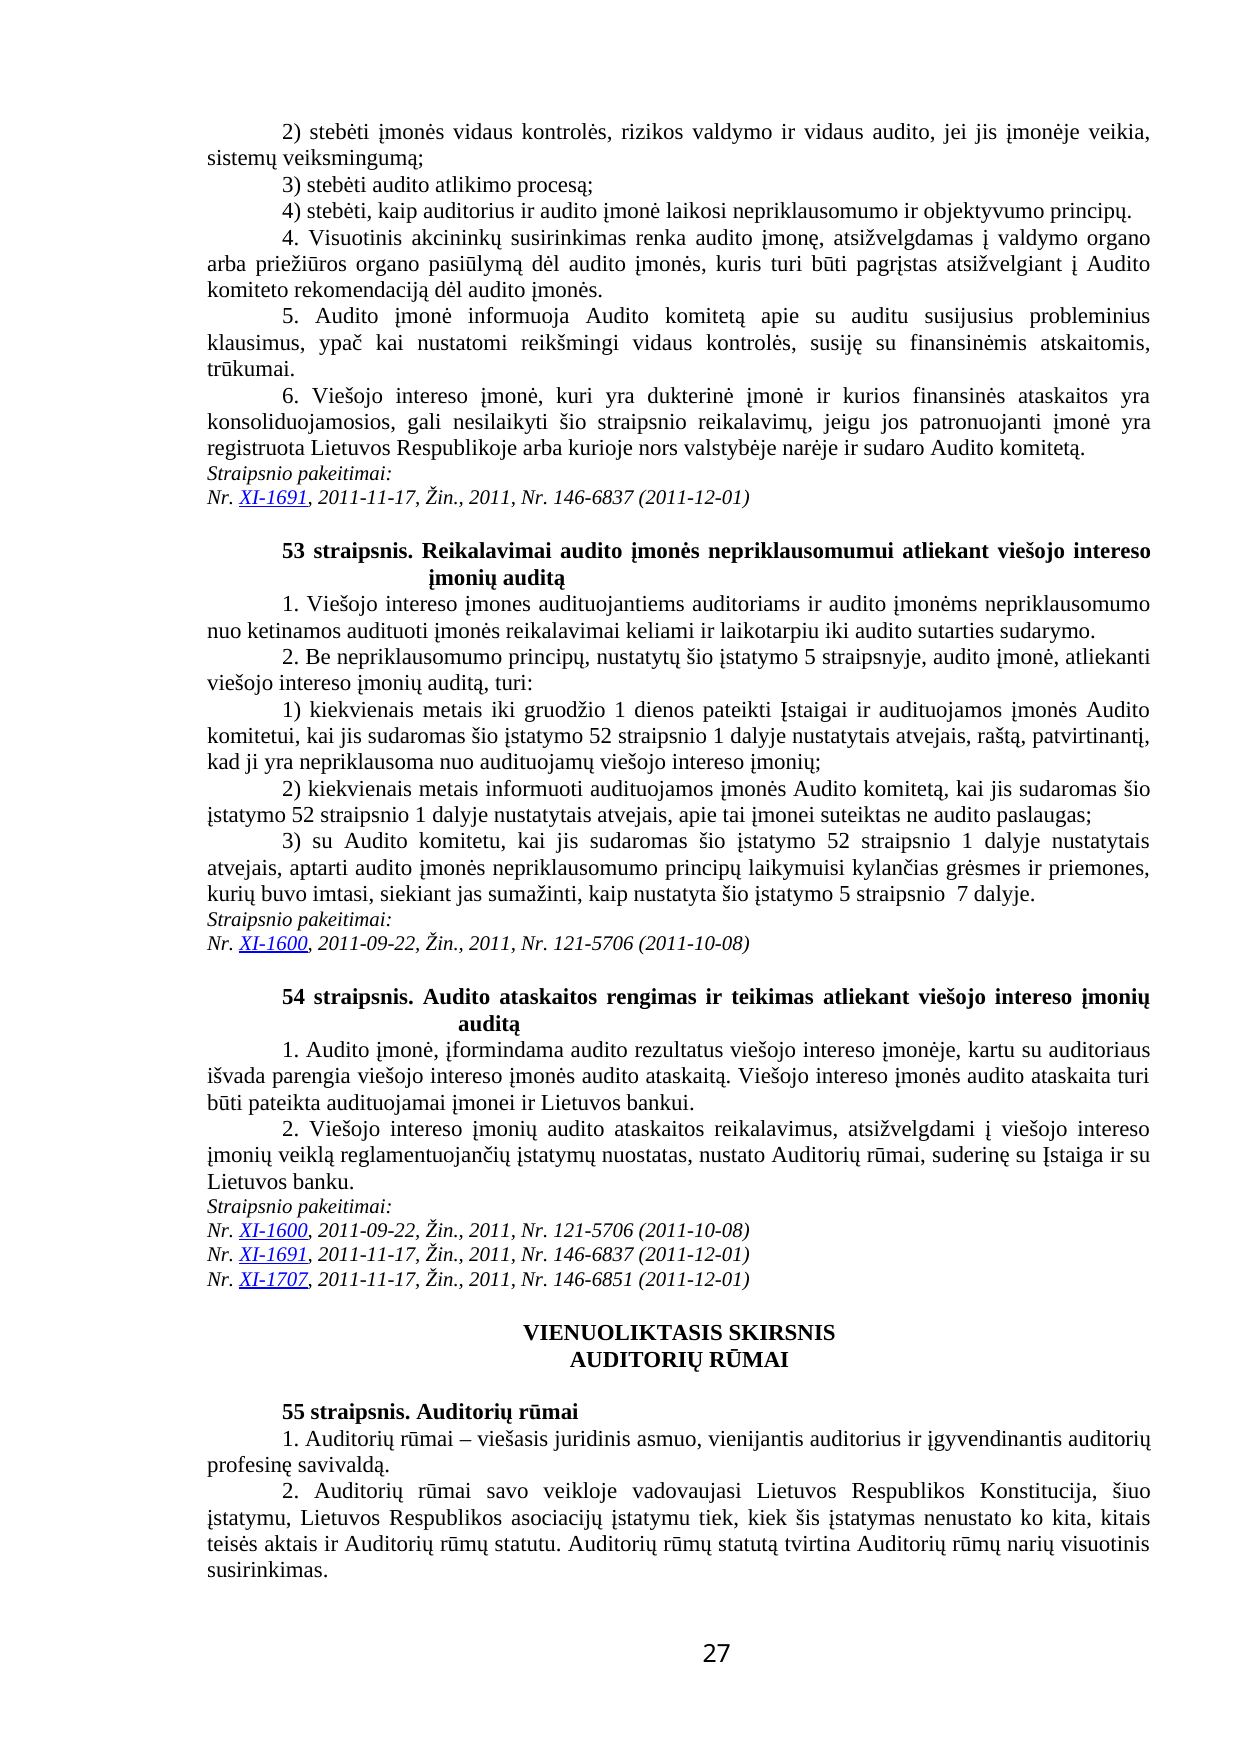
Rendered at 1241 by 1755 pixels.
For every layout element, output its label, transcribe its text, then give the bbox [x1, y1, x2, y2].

text 53 straipsnis. Reikalavimai audito įmonės nepriklausomumui atliekant viešojo intereso įmonių auditą [282, 538, 1152, 590]
text 1. Auditorių rūmai – viešasis juridinis asmuo, vienijantis auditorius ir įgyvendinantis auditorių profesinę savivaldą. [207, 1425, 1152, 1477]
text 4) stebėti, kaip auditorius ir audito įmonė laikosi nepriklausomumo ir objektyvumo principų. [207, 197, 1152, 223]
text 2. Be nepriklausomumo principų, nustatytų šio įstatymo 5 straipsnyje, audito įmonė, atliekanti viešojo intereso įmonių auditą, turi: [207, 643, 1152, 696]
text Straipsnio pakeitimai: [207, 907, 1152, 931]
text 2) stebėti įmonės vidaus kontrolės, rizikos valdymo ir vidaus audito, jei jis įmonėje veikia, sistemų veiksmingumą; [207, 118, 1152, 171]
text Straipsnio pakeitimai: [207, 1194, 1152, 1218]
text 2. Auditorių rūmai savo veikloje vadovaujasi Lietuvos Respublikos Konstitucija, šiuo įstatymu, Lietuvos Respublikos asociacijų įstatymu tiek, kiek šis įstatymas nenustato ko kita, kitais teisės aktais ir Auditorių rūmų statutu. Auditorių rūmų statutą tvirtina Auditorių rūmų narių visuotinis susirinkimas. [207, 1477, 1152, 1583]
text 54 straipsnis. Audito ataskaitos rengimas ir teikimas atliekant viešojo intereso įmonių auditą [282, 983, 1152, 1036]
text 2) kiekvienais metais informuoti audituojamos įmonės Audito komitetą, kai jis sudaromas šio įstatymo 52 straipsnio 1 dalyje nustatytais atvejais, apie tai įmonei suteiktas ne audito paslaugas; [207, 775, 1152, 827]
text 3) su Audito komitetu, kai jis sudaromas šio įstatymo 52 straipsnio 1 dalyje nustatytais atvejais, aptarti audito įmonės nepriklausomumo principų laikymuisi kylančias grėsmes ir priemones, kurių buvo imtasi, siekiant jas sumažinti, kaip nustatyta šio įstatymo 5 straipsnio 7 dalyje. [207, 827, 1152, 907]
text 5. Audito įmonė informuoja Audito komitetą apie su auditu susijusius probleminius klausimus, ypač kai nustatomi reikšmingi vidaus kontrolės, susiję su finansinėmis atskaitomis, trūkumai. [207, 303, 1152, 382]
text 4. Visuotinis akcininkų susirinkimas renka audito įmonę, atsižvelgdamas į valdymo organo arba priežiūros organo pasiūlymą dėl audito įmonės, kuris turi būti pagrįstas atsižvelgiant į Audito komiteto rekomendaciją dėl audito įmonės. [207, 223, 1152, 303]
text VIENUOLIKTASIS SKIRSNIS [207, 1319, 1152, 1346]
text 1. Audito įmonė, įformindama audito rezultatus viešojo intereso įmonėje, kartu su auditoriaus išvada parengia viešojo intereso įmonės audito ataskaitą. Viešojo intereso įmonės audito ataskaita turi būti pateikta audituojamai įmonei ir Lietuvos bankui. [207, 1036, 1152, 1115]
text 6. Viešojo intereso įmonė, kuri yra dukterinė įmonė ir kurios finansinės ataskaitos yra konsoliduojamosios, gali nesilaikyti šio straipsnio reikalavimų, jeigu jos patronuojanti įmonė yra registruota Lietuvos Respublikoje arba kurioje nors valstybėje narėje ir sudaro Audito komitetą. [207, 382, 1152, 461]
text Nr. XI-1600, 2011-09-22, Žin., 2011, Nr. 121-5706 (2011-10-08) [207, 931, 1152, 955]
text Nr. XI-1600, 2011-09-22, Žin., 2011, Nr. 121-5706 (2011-10-08) [207, 1218, 1152, 1242]
text AUDITORIŲ RŪMAI [207, 1346, 1152, 1372]
text 2. Viešojo intereso įmonių audito ataskaitos reikalavimus, atsižvelgdami į viešojo intereso įmonių veiklą reglamentuojančių įstatymų nuostatas, nustato Auditorių rūmai, suderinę su Įstaiga ir su Lietuvos banku. [207, 1115, 1152, 1194]
text Straipsnio pakeitimai: [207, 461, 1152, 485]
text 1) kiekvienais metais iki gruodžio 1 dienos pateikti Įstaigai ir audituojamos įmonės Audito komitetui, kai jis sudaromas šio įstatymo 52 straipsnio 1 dalyje nustatytais atvejais, raštą, patvirtinantį, kad ji yra nepriklausoma nuo audituojamų viešojo intereso įmonių; [207, 696, 1152, 775]
text Nr. XI-1691, 2011-11-17, Žin., 2011, Nr. 146-6837 (2011-12-01) [207, 1242, 1152, 1266]
text Nr. XI-1707, 2011-11-17, Žin., 2011, Nr. 146-6851 (2011-12-01) [207, 1266, 1152, 1291]
text 55 straipsnis. Auditorių rūmai [207, 1398, 1152, 1425]
text Nr. XI-1691, 2011-11-17, Žin., 2011, Nr. 146-6837 (2011-12-01) [207, 485, 1152, 509]
text 3) stebėti audito atlikimo procesą; [207, 171, 1152, 197]
text 1. Viešojo intereso įmones audituojantiems auditoriams ir audito įmonėms nepriklausomumo nuo ketinamos audituoti įmonės reikalavimai keliami ir laikotarpiu iki audito sutarties sudarymo. [207, 590, 1152, 643]
